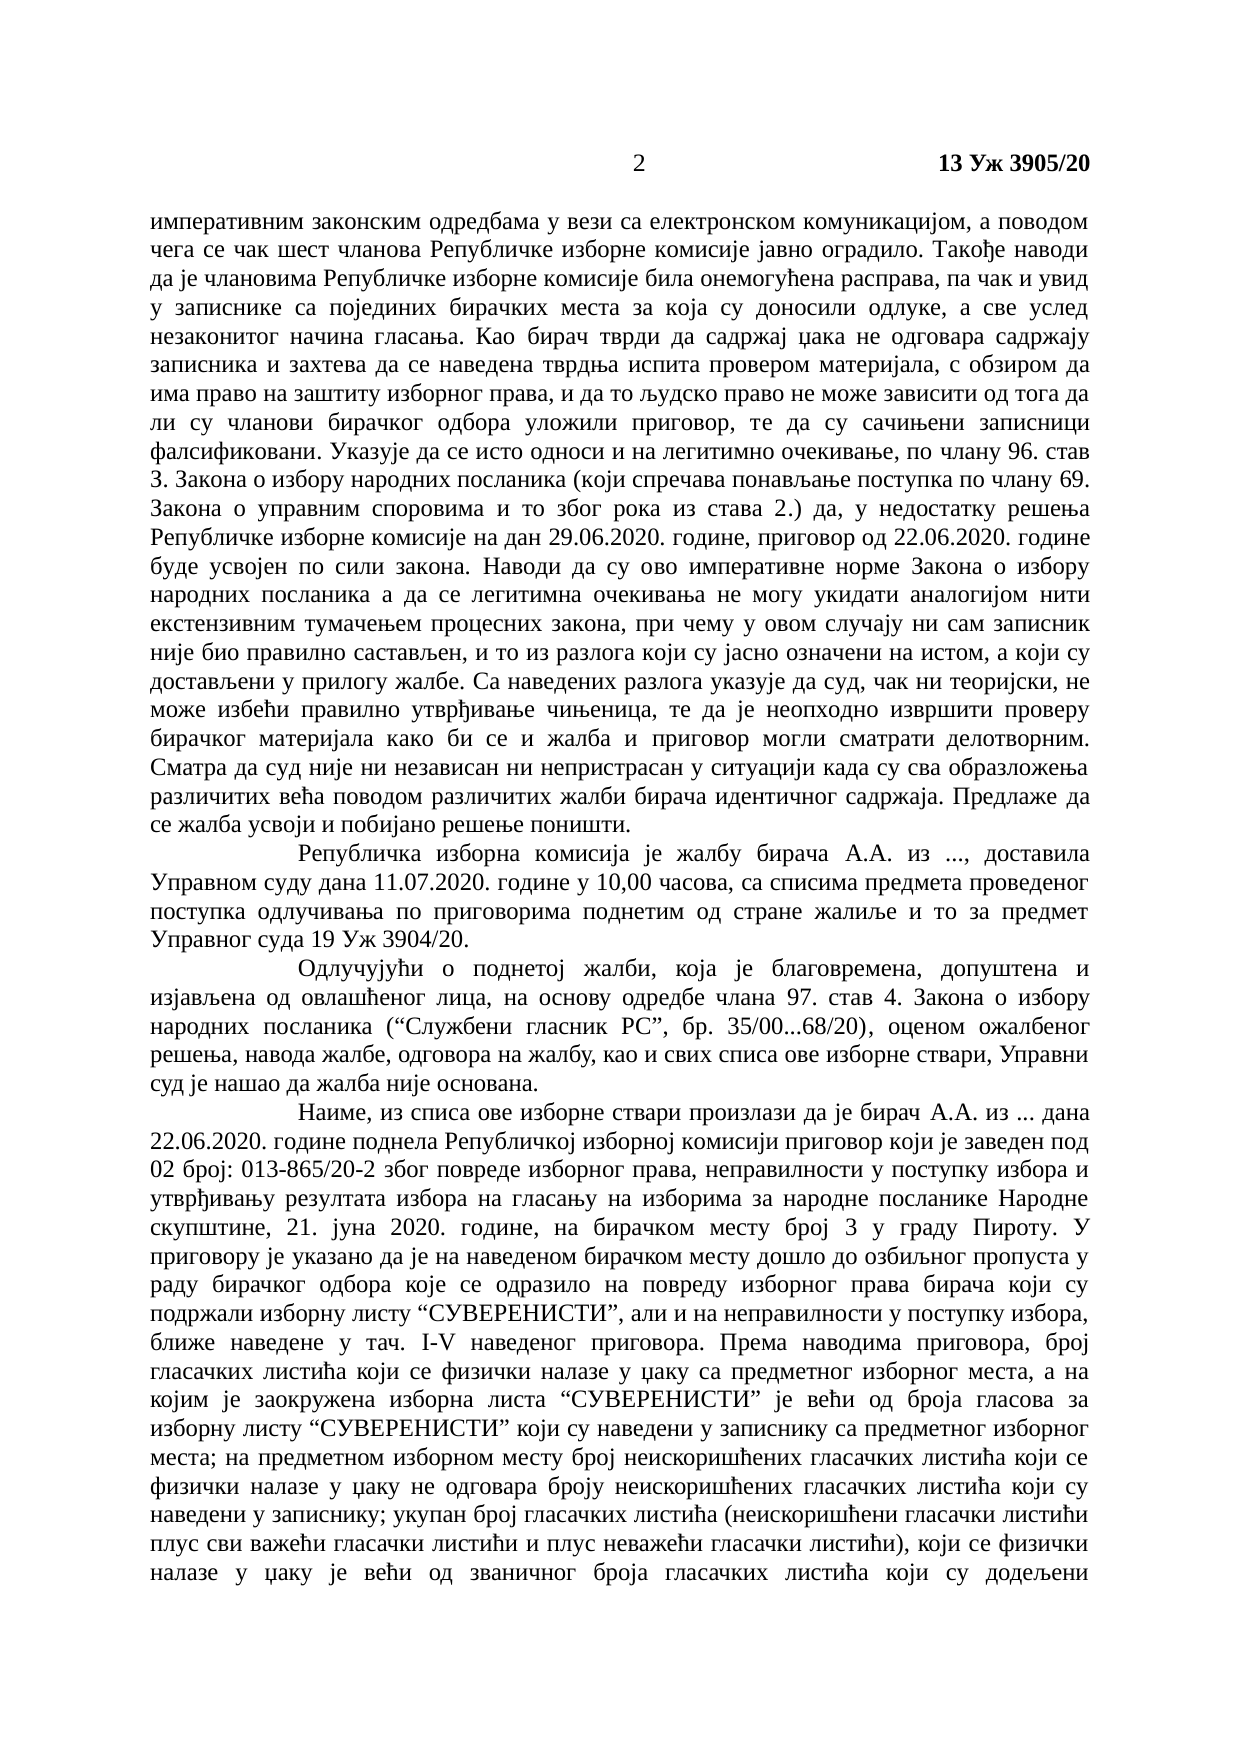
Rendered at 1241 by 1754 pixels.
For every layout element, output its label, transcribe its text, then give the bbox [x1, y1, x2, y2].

text Одлучујући о поднетој жалби, која је благовремена, допуштена и изјављена од овлашћеног лица, на основу одредбе члана 97. став 4. Закона о избору народних посланика (“Службени гласник РС”, бр. 35/00...68/20), оценом ожалбеног решења, навода жалбе, одговора на жалбу, као и свих списа ове изборне ствари, Управни суд је нашао да жалба није основана. [150, 953, 1090, 1097]
text императивним законским одредбама у вези са електронском комуникацијом, а поводом чега се чак шест чланова Републичке изборне комисије јавно оградило. Такође наводи да је члановима Републичке изборне комисије била онемогућена расправа, па чак и увид у записнике са појединих бирачких места за која су доносили одлуке, а све услед незаконитог начина гласања. Као бирач тврди да садржај џака не одговара садржају записника и захтева да се наведена тврдња испита провером материјала, с обзиром да има право на заштиту изборног права, и да то људско право не може зависити од тога да ли су чланови бирачког одбора уложили приговор, те да су сачињени записници фалсификовани. Указује да се исто односи и на легитимно очекивање, по члану 96. став З. Закона о избору народних посланика (који спречава понављање поступка по члану 69. Закона о управним споровима и то због рока из става 2.) да, у недостатку решења Републичке изборне комисије на дан 29.06.2020. године, приговор од 22.06.2020. године буде усвојен по сили закона. Наводи да су ово императивне норме Закона о избору народних посланика а да се легитимна очекивања не могу укидати аналогијом нити екстензивним тумачењем процесних закона, при чему у овом случају ни сам записник није био правилно састављен, и то из разлога који су јасно означени на истом, а који су достављени у прилогу жалбе. Са наведених разлога указује да суд, чак ни теоријски, не може избећи правилно утврђивање чињеница, те да је неопходно извршити проверу бирачког материјала како би се и жалба и приговор могли сматрати делотворним. Сматра да суд није ни независан ни непристрасан у ситуацији када су сва образложења различитих већа поводом различитих жалби бирача идентичног садржаја. Предлаже да се жалба усвоји и побијано решење поништи. [150, 206, 1090, 838]
text Републичка изборна комисија је жалбу бирача A.A. из ..., доставила Управном суду дана 11.07.2020. године у 10,00 часова, са списима предмета проведеног поступка одлучивања по приговорима поднетим од стране жалиље и то за предмет Управног суда 19 Уж 3904/20. [150, 838, 1090, 953]
text Наиме, из списа ове изборне ствари произлази да је бирач A.A. из ... дана 22.06.2020. године поднела Републичкој изборној комисији приговор који је заведен под 02 број: 013-865/20-2 због повреде изборног права, неправилности у поступку избора и утврђивању резултата избора на гласању на изборима за народне посланике Народне скупштине, 21. јуна 2020. године, на бирачком месту број 3 у граду Пироту. У приговору је указано да је на наведеном бирачком месту дошло до озбиљног пропуста у раду бирачког одбора које се одразило на повреду изборног права бирача који су подржали изборну листу “СУВЕРЕНИСТИ”, али и на неправилности у поступку избора, ближе наведене у тач. I-V наведеног приговора. Према наводима приговора, број гласачких листића који се физички налазе у џаку са предметног изборног места, а на којим је заокружена изборна листа “СУВЕРЕНИСТИ” је већи од броја гласова за изборну листу “СУВЕРЕНИСТИ” који су наведени у записнику са предметног изборног места; на предметном изборном месту број неискоришћених гласачких листића који се физички налазе у џаку не одговара броју неискоришћених гласачких листића који су наведени у записнику; укупан број гласачких листића (неискоришћени гласачки листићи плус сви важећи гласачки листићи и плус неважећи гласачки листићи), који се физички налазе у џаку је већи од званичног броја гласачких листића који су додељени [150, 1097, 1090, 1586]
